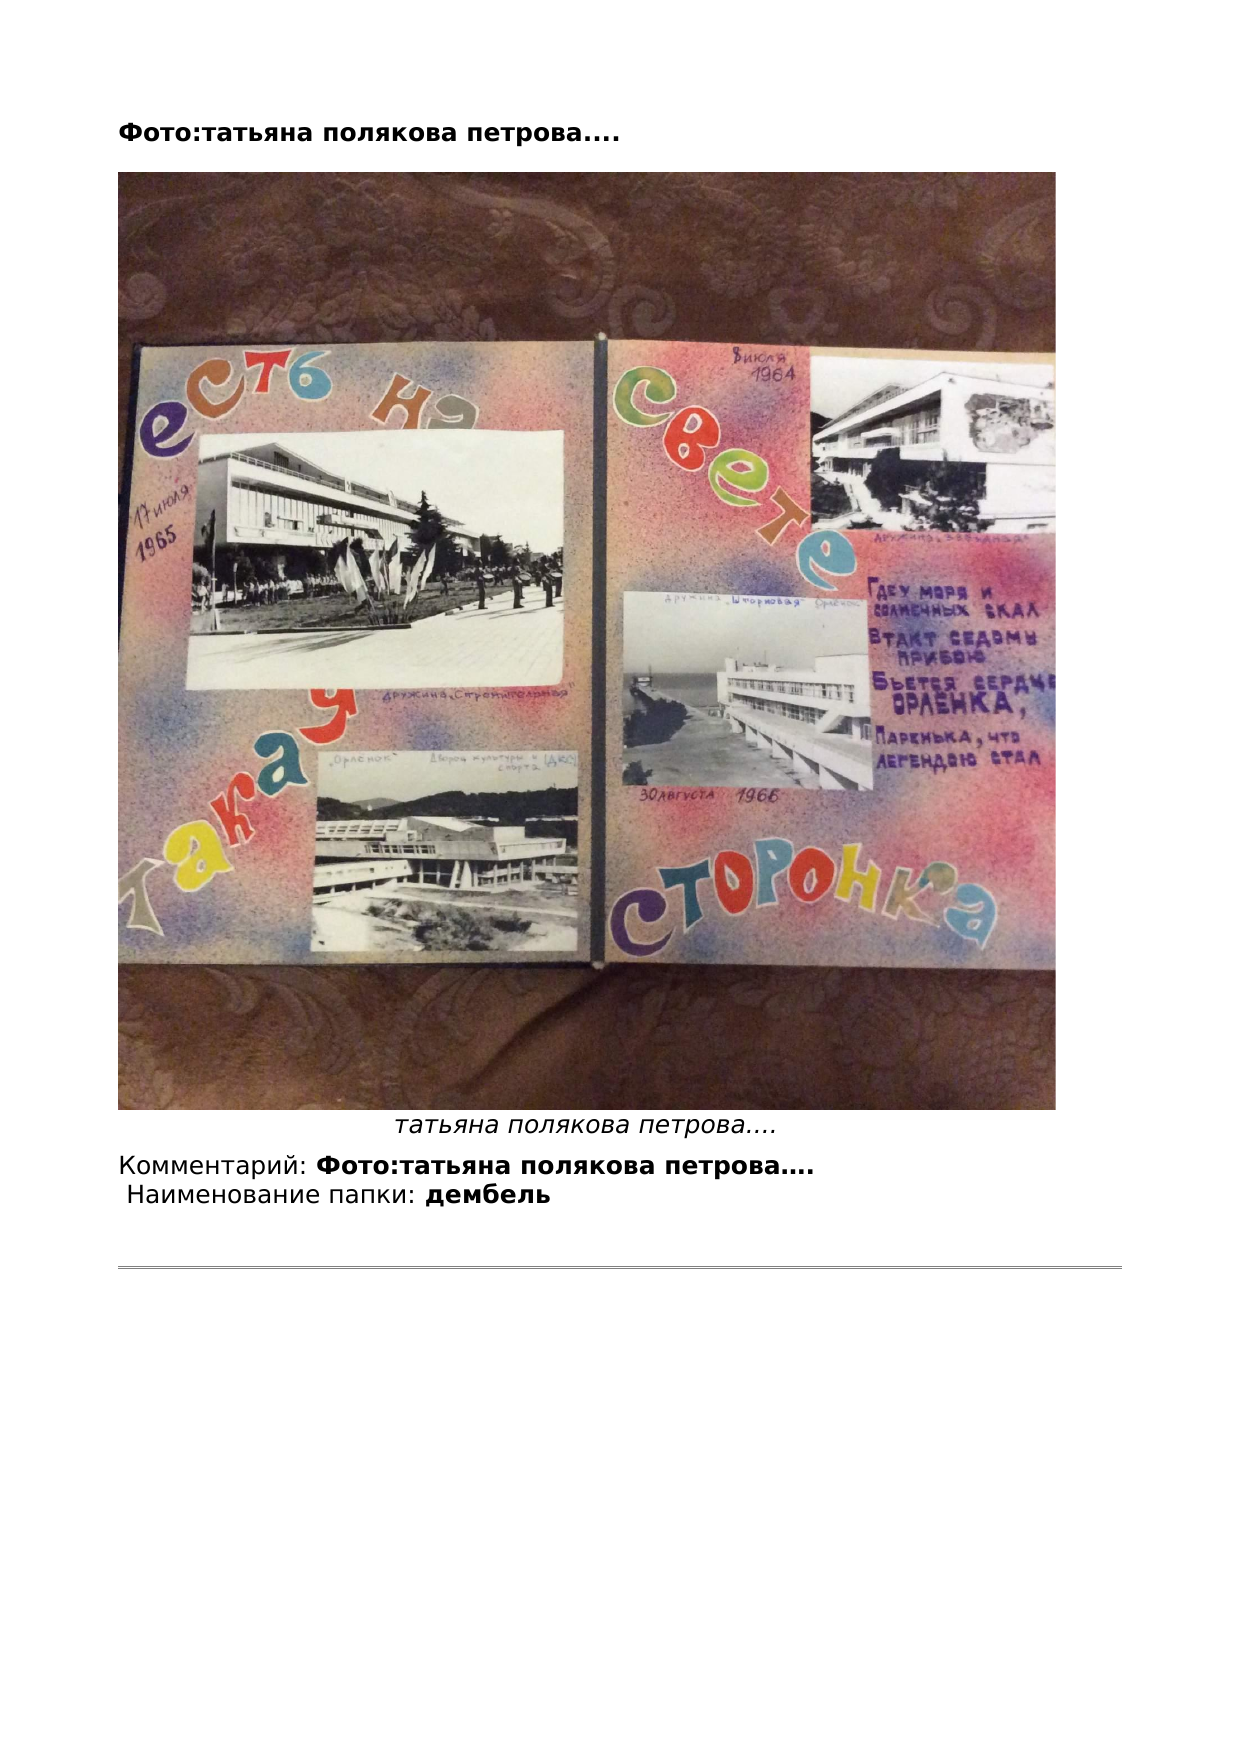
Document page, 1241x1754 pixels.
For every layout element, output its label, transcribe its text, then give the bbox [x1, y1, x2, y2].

subtitle Фото:татьяна полякова петрова.... [118, 118, 1122, 147]
picture [118, 172, 1056, 1110]
text татьяна полякова петрова.... [118, 1110, 1056, 1139]
text Комментарий: Фото:татьяна полякова петрова…. Наименование папки: дембель [118, 1151, 1122, 1239]
